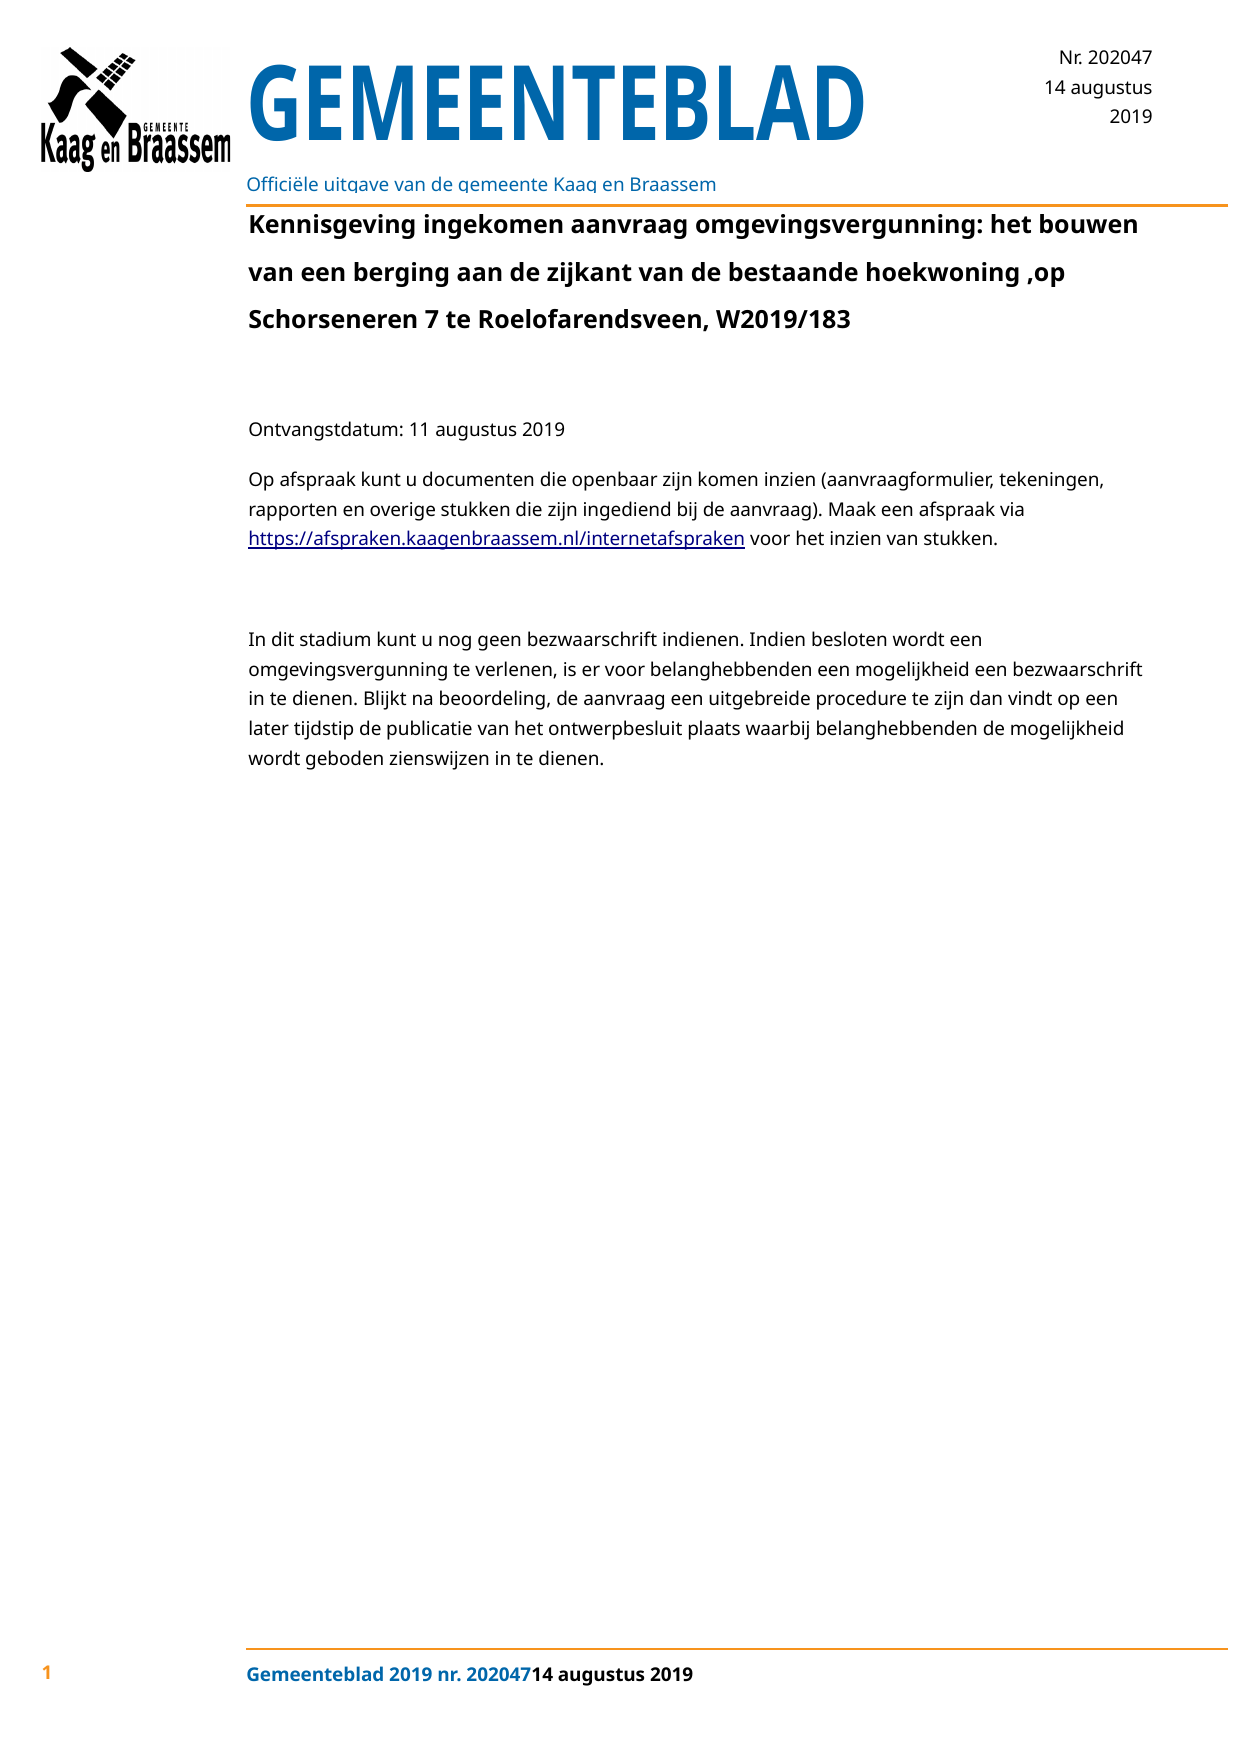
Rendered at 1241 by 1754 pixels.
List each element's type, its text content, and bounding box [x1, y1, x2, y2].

text Op afspraak kunt u documenten die openbaar zijn komen inzien (aanvraagformulier, tekeningen, rapporten en overige stukken die zijn ingediend bij de aanvraag). Maak een afspraak via https://afspraken.kaagenbraassem.nl/internetafspraken voor het inzien van stukken. [248, 466, 1152, 551]
text In dit stadium kunt u nog geen bezwaarschrift indienen. Indien besloten wordt een omgevingsvergunning te verlenen, is er voor belanghebbenden een mogelijkheid een bezwaarschrift in te dienen. Blijkt na beoordeling, de aanvraag een uitgebreide procedure te zijn dan vindt op een later tijdstip de publicatie van het ontwerpbesluit plaats waarbij belanghebbenden de mogelijkheid wordt geboden zienswijzen in te dienen. [248, 626, 1152, 770]
text Kennisgeving ingekomen aanvraag omgevingsvergunning: het bouwen van een berging aan de zijkant van de bestaande hoekwoning ,op Schorseneren 7 te Roelofarendsveen, W2019/183 [248, 207, 1152, 336]
picture [41, 47, 231, 172]
text Ontvangstdatum: 11 augustus 2019 [248, 416, 1152, 442]
